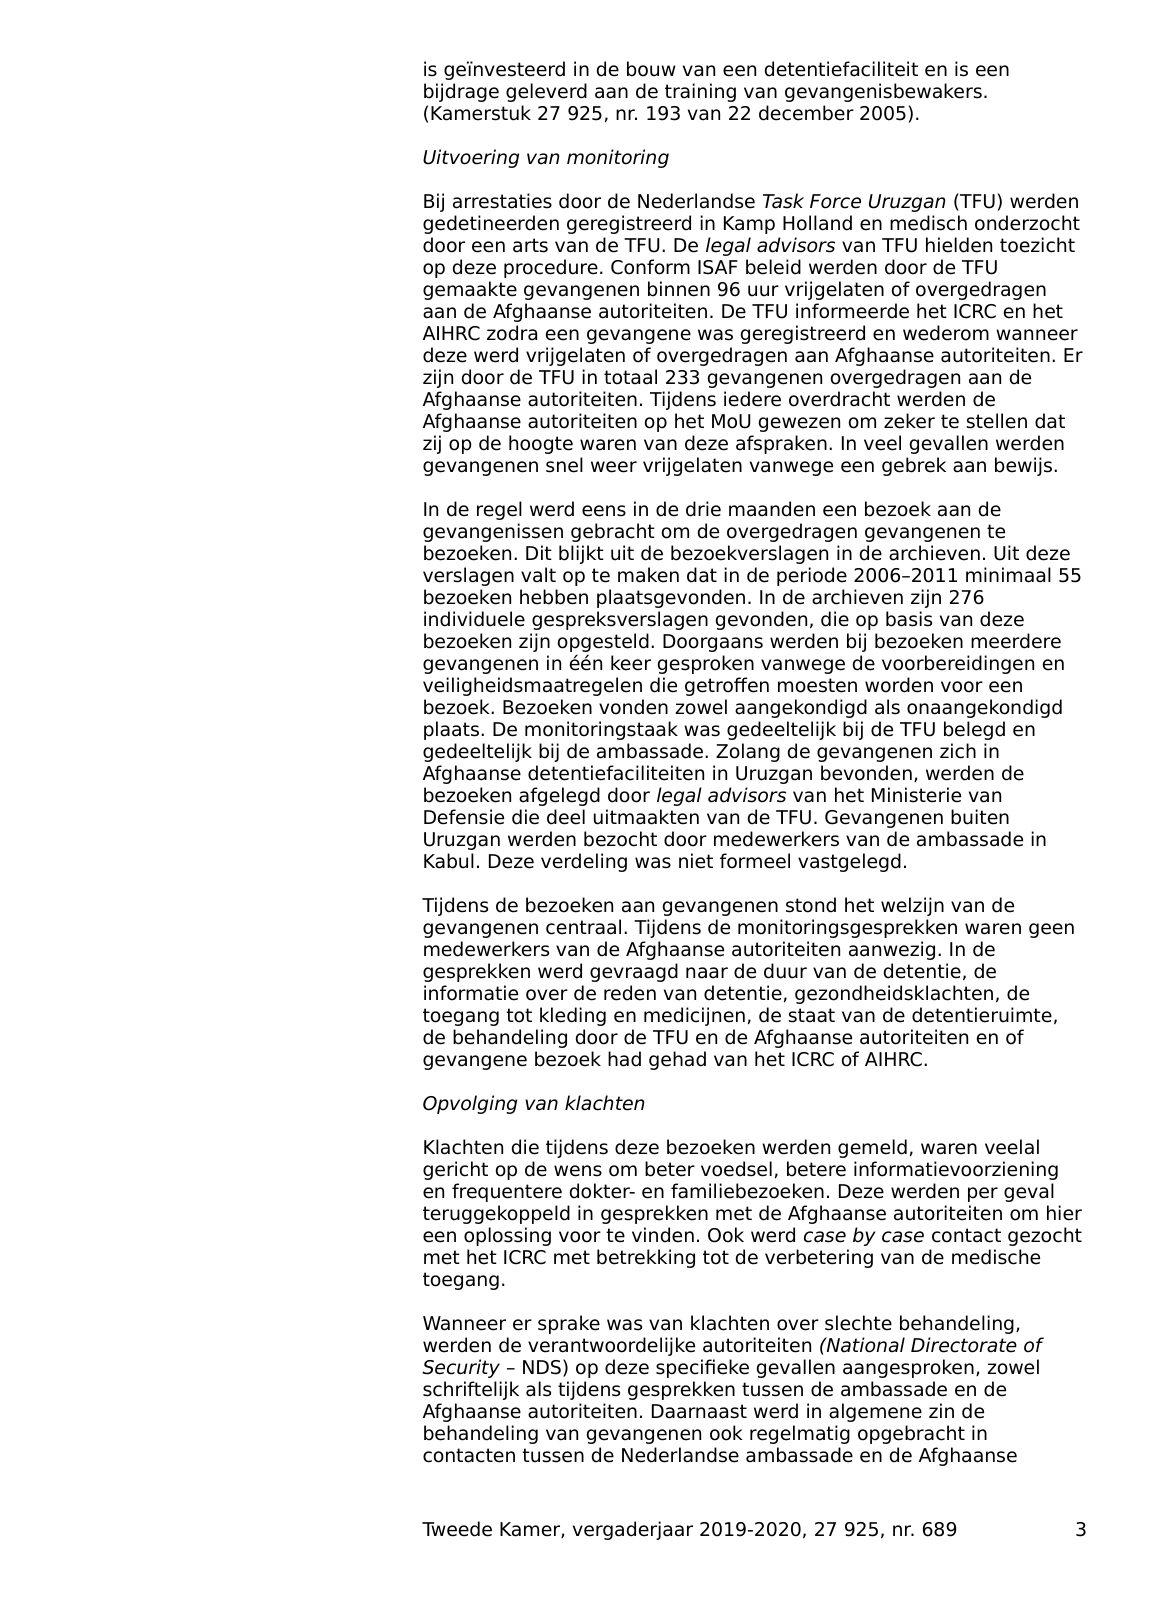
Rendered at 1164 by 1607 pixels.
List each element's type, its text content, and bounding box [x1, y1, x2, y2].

text Klachten die tijdens deze bezoeken werden gemeld, waren veelal gericht op de wens om beter voedsel, betere informatievoorziening en frequentere dokter- en familiebezoeken. Deze werden per geval teruggekoppeld in gesprekken met de Afghaanse autoriteiten om hier een oplossing voor te vinden. Ook werd case by case contact gezocht met het ICRC met betrekking tot de verbetering van de medische toegang. [422, 1137, 1087, 1291]
text Tijdens de bezoeken aan gevangenen stond het welzijn van de gevangenen centraal. Tijdens de monitoringsgesprekken waren geen medewerkers van de Afghaanse autoriteiten aanwezig. In de gesprekken werd gevraagd naar de duur van de detentie, de informatie over de reden van detentie, gezondheidsklachten, de toegang tot kleding en medicijnen, de staat van de detentieruimte, de behandeling door de TFU en de Afghaanse autoriteiten en of gevangene bezoek had gehad van het ICRC of AIHRC. [422, 895, 1087, 1071]
text In de regel werd eens in de drie maanden een bezoek aan de gevangenissen gebracht om de overgedragen gevangenen te bezoeken. Dit blijkt uit de bezoekverslagen in de archieven. Uit deze verslagen valt op te maken dat in de periode 2006–2011 minimaal 55 bezoeken hebben plaatsgevonden. In de archieven zijn 276 individuele gespreksverslagen gevonden, die op basis van deze bezoeken zijn opgesteld. Doorgaans werden bij bezoeken meerdere gevangenen in één keer gesproken vanwege de voorbereidingen en veiligheidsmaatregelen die getroffen moesten worden voor een bezoek. Bezoeken vonden zowel aangekondigd als onaangekondigd plaats. De monitoringstaak was gedeeltelijk bij de TFU belegd en gedeeltelijk bij de ambassade. Zolang de gevangenen zich in Afghaanse detentiefaciliteiten in Uruzgan bevonden, werden de bezoeken afgelegd door legal advisors van het Ministerie van Defensie die deel uitmaakten van de TFU. Gevangenen buiten Uruzgan werden bezocht door medewerkers van de ambassade in Kabul. Deze verdeling was niet formeel vastgelegd. [422, 499, 1087, 873]
text Wanneer er sprake was van klachten over slechte behandeling, werden de verantwoordelijke autoriteiten (National Directorate of Security – NDS) op deze specifieke gevallen aangesproken, zowel schriftelijk als tijdens gesprekken tussen de ambassade en de Afghaanse autoriteiten. Daarnaast werd in algemene zin de behandeling van gevangenen ook regelmatig opgebracht in contacten tussen de Nederlandse ambassade en de Afghaanse [422, 1313, 1087, 1467]
subtitle Uitvoering van monitoring [422, 147, 1087, 169]
text Bij arrestaties door de Nederlandse Task Force Uruzgan (TFU) werden gedetineerden geregistreerd in Kamp Holland en medisch onderzocht door een arts van de TFU. De legal advisors van TFU hielden toezicht op deze procedure. Conform ISAF beleid werden door de TFU gemaakte gevangenen binnen 96 uur vrijgelaten of overgedragen aan de Afghaanse autoriteiten. De TFU informeerde het ICRC en het AIHRC zodra een gevangene was geregistreerd en wederom wanneer deze werd vrijgelaten of overgedragen aan Afghaanse autoriteiten. Er zijn door de TFU in totaal 233 gevangenen overgedragen aan de Afghaanse autoriteiten. Tijdens iedere overdracht werden de Afghaanse autoriteiten op het MoU gewezen om zeker te stellen dat zij op de hoogte waren van deze afspraken. In veel gevallen werden gevangenen snel weer vrijgelaten vanwege een gebrek aan bewijs. [422, 191, 1087, 477]
subtitle Opvolging van klachten [422, 1093, 1087, 1115]
text is geïnvesteerd in de bouw van een detentiefaciliteit en is een bijdrage geleverd aan de training van gevangenisbewakers. (Kamerstuk 27 925, nr. 193 van 22 december 2005). [422, 59, 1087, 125]
